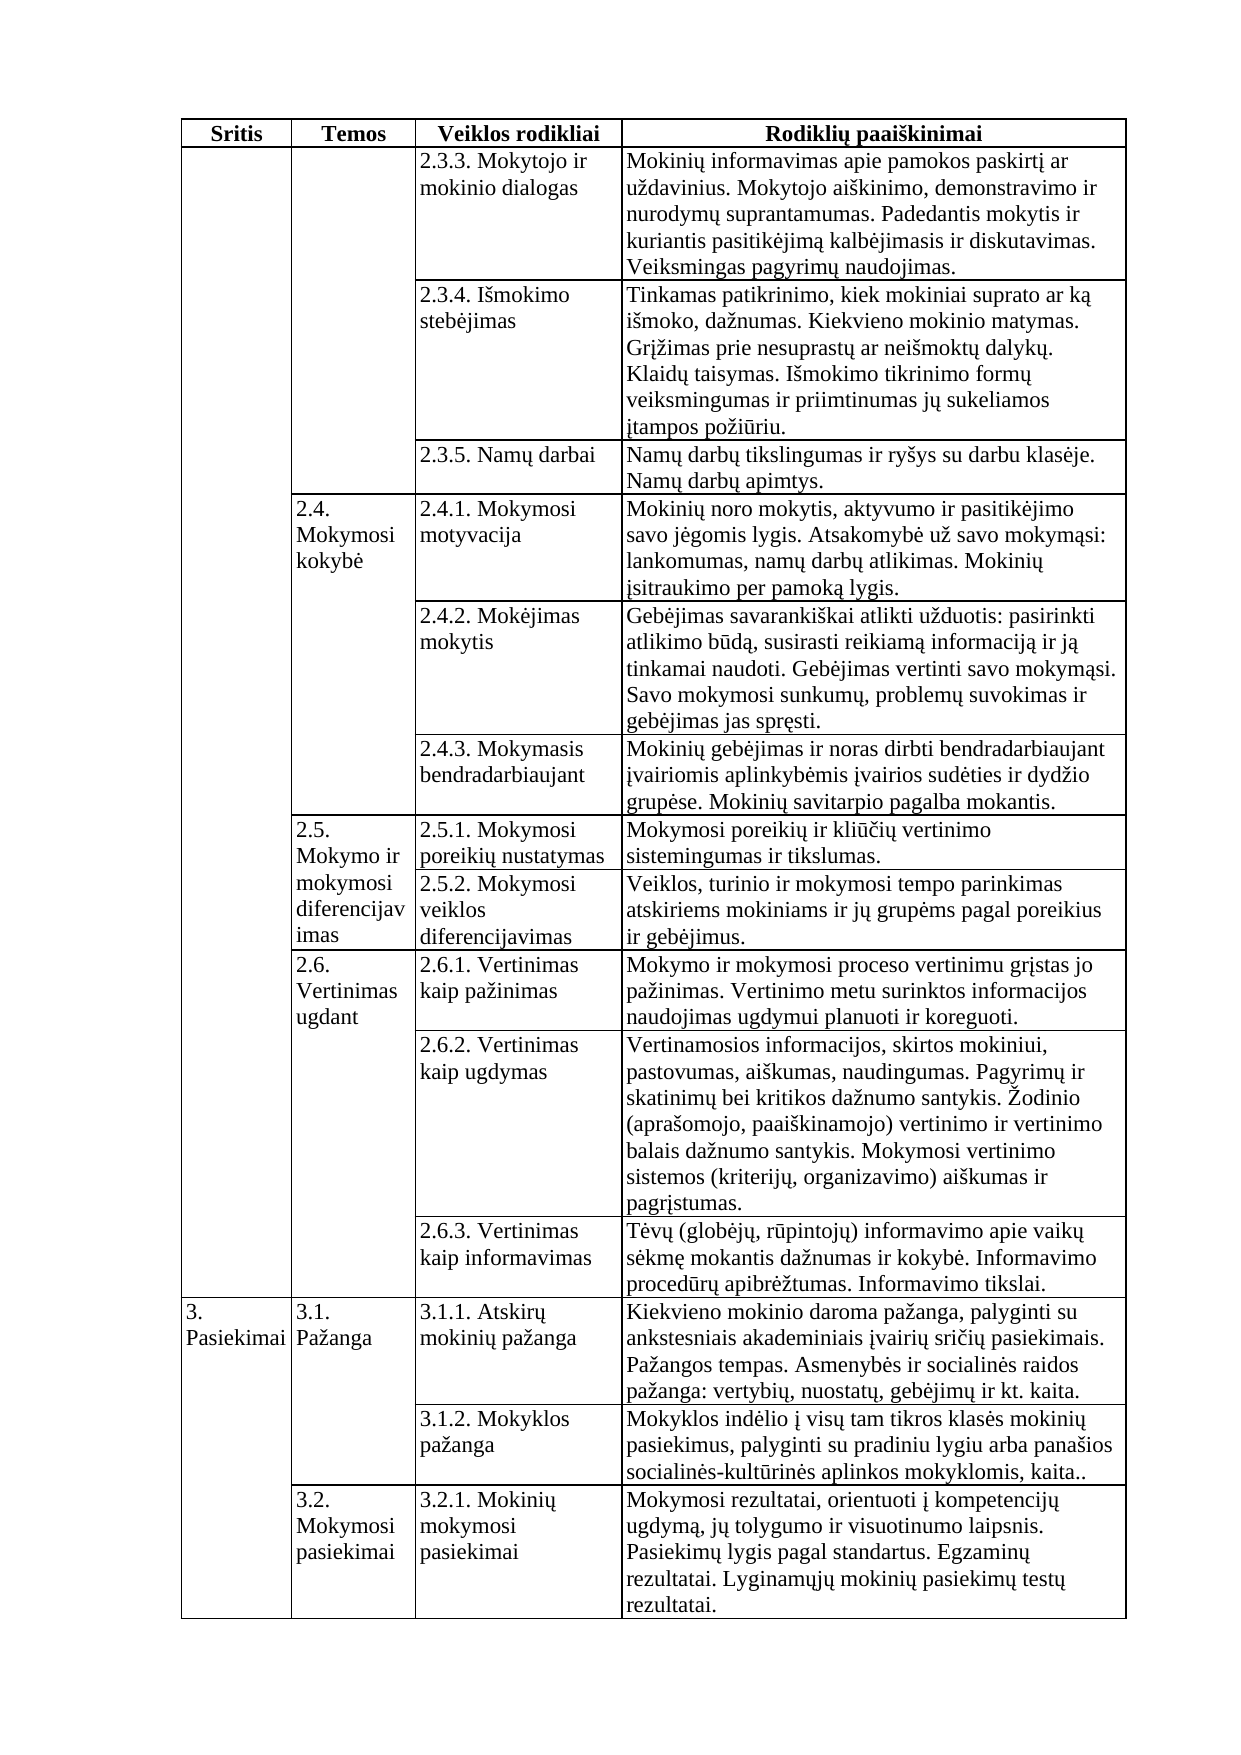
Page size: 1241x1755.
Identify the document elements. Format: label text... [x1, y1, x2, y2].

table_cell 2.6.3. Vertinimas kaip informavimas [416, 1217, 621, 1296]
table_cell 2.6.2. Vertinimas kaip ugdymas [416, 1031, 621, 1216]
table_cell Mokymosi poreikių ir kliūčių vertinimo sistemingumas ir tikslumas. [623, 816, 1125, 868]
table_cell [182, 148, 291, 1296]
table_cell 3.2.1. Mokinių mokymosi pasiekimai [416, 1486, 621, 1617]
table_cell 3. Pasiekimai [182, 1298, 291, 1617]
table_cell Vertinamosios informacijos, skirtos mokiniui, pastovumas, aiškumas, naudingumas. Pagyrimų ir skatinimų bei kritikos dažnumo santykis. Žodinio (aprašomojo, paaiškinamojo) vertinimo ir vertinimo balais dažnumo santykis. Mokymosi vertinimo sistemos (kriterijų, organizavimo) aiškumas ir pagrįstumas. [623, 1031, 1125, 1216]
table_header Veiklos rodikliai [416, 120, 621, 146]
table_cell Mokinių informavimas apie pamokos paskirtį ar uždavinius. Mokytojo aiškinimo, demonstravimo ir nurodymų suprantamumas. Padedantis mokytis ir kuriantis pasitikėjimą kalbėjimasis ir diskutavimas. Veiksmingas pagyrimų naudojimas. [623, 148, 1125, 279]
table_cell 3.1.2. Mokyklos pažanga [416, 1405, 621, 1484]
table_cell 2.3.4. Išmokimo stebėjimas [416, 281, 621, 439]
table_cell Veiklos, turinio ir mokymosi tempo parinkimas atskiriems mokiniams ir jų grupėms pagal poreikius ir gebėjimus. [623, 870, 1125, 949]
table_cell Mokymo ir mokymosi proceso vertinimu grįstas jo pažinimas. Vertinimo metu surinktos informacijos naudojimas ugdymui planuoti ir koreguoti. [623, 951, 1125, 1030]
table_cell 2.4.3. Mokymasis bendradarbiaujant [416, 735, 621, 814]
table_cell Namų darbų tikslingumas ir ryšys su darbu klasėje. Namų darbų apimtys. [623, 441, 1125, 493]
table_cell 2.4. Mokymosi kokybė [292, 495, 415, 814]
table_cell 2.3.5. Namų darbai [416, 441, 621, 493]
table_cell 3.1.1. Atskirų mokinių pažanga [416, 1298, 621, 1403]
table_cell 2.6. Vertinimas ugdant [292, 951, 415, 1296]
table_cell 3.2. Mokymosi pasiekimai [292, 1486, 415, 1617]
table_cell Tinkamas patikrinimo, kiek mokiniai suprato ar ką išmoko, dažnumas. Kiekvieno mokinio matymas. Grįžimas prie nesuprastų ar neišmoktų dalykų. Klaidų taisymas. Išmokimo tikrinimo formų veiksmingumas ir priimtinumas jų sukeliamos įtampos požiūriu. [623, 281, 1125, 439]
table_cell 2.4.1. Mokymosi motyvacija [416, 495, 621, 600]
table_cell Mokyklos indėlio į visų tam tikros klasės mokinių pasiekimus, palyginti su pradiniu lygiu arba panašios socialinės-kultūrinės aplinkos mokyklomis, kaita.. [623, 1405, 1125, 1484]
table_header Temos [292, 120, 415, 146]
table_cell 2.5.2. Mokymosi veiklos diferencijavimas [416, 870, 621, 949]
table_cell Mokymosi rezultatai, orientuoti į kompetencijų ugdymą, jų tolygumo ir visuotinumo laipsnis. Pasiekimų lygis pagal standartus. Egzaminų rezultatai. Lyginamųjų mokinių pasiekimų testų rezultatai. [623, 1486, 1125, 1617]
table_header Sritis [182, 120, 291, 146]
table_cell Gebėjimas savarankiškai atlikti užduotis: pasirinkti atlikimo būdą, susirasti reikiamą informaciją ir ją tinkamai naudoti. Gebėjimas vertinti savo mokymąsi. Savo mokymosi sunkumų, problemų suvokimas ir gebėjimas jas spręsti. [623, 602, 1125, 734]
table_cell 2.3.3. Mokytojo ir mokinio dialogas [416, 148, 621, 279]
table_cell 2.4.2. Mokėjimas mokytis [416, 602, 621, 734]
table_cell 2.6.1. Vertinimas kaip pažinimas [416, 951, 621, 1030]
table_cell 2.5.1. Mokymosi poreikių nustatymas [416, 816, 621, 868]
table_cell Tėvų (globėjų, rūpintojų) informavimo apie vaikų sėkmę mokantis dažnumas ir kokybė. Informavimo procedūrų apibrėžtumas. Informavimo tikslai. [623, 1217, 1125, 1296]
table_cell 2.5. Mokymo ir mokymosi diferencijavimas [292, 816, 415, 949]
table_cell Kiekvieno mokinio daroma pažanga, palyginti su ankstesniais akademiniais įvairių sričių pasiekimais. Pažangos tempas. Asmenybės ir socialinės raidos pažanga: vertybių, nuostatų, gebėjimų ir kt. kaita. [623, 1298, 1125, 1403]
table_cell Mokinių gebėjimas ir noras dirbti bendradarbiaujant įvairiomis aplinkybėmis įvairios sudėties ir dydžio grupėse. Mokinių savitarpio pagalba mokantis. [623, 735, 1125, 814]
table_cell Mokinių noro mokytis, aktyvumo ir pasitikėjimo savo jėgomis lygis. Atsakomybė už savo mokymąsi: lankomumas, namų darbų atlikimas. Mokinių įsitraukimo per pamoką lygis. [623, 495, 1125, 600]
table_header Rodiklių paaiškinimai [623, 120, 1125, 146]
table_cell 3.1. Pažanga [292, 1298, 415, 1484]
table_cell [292, 148, 415, 493]
